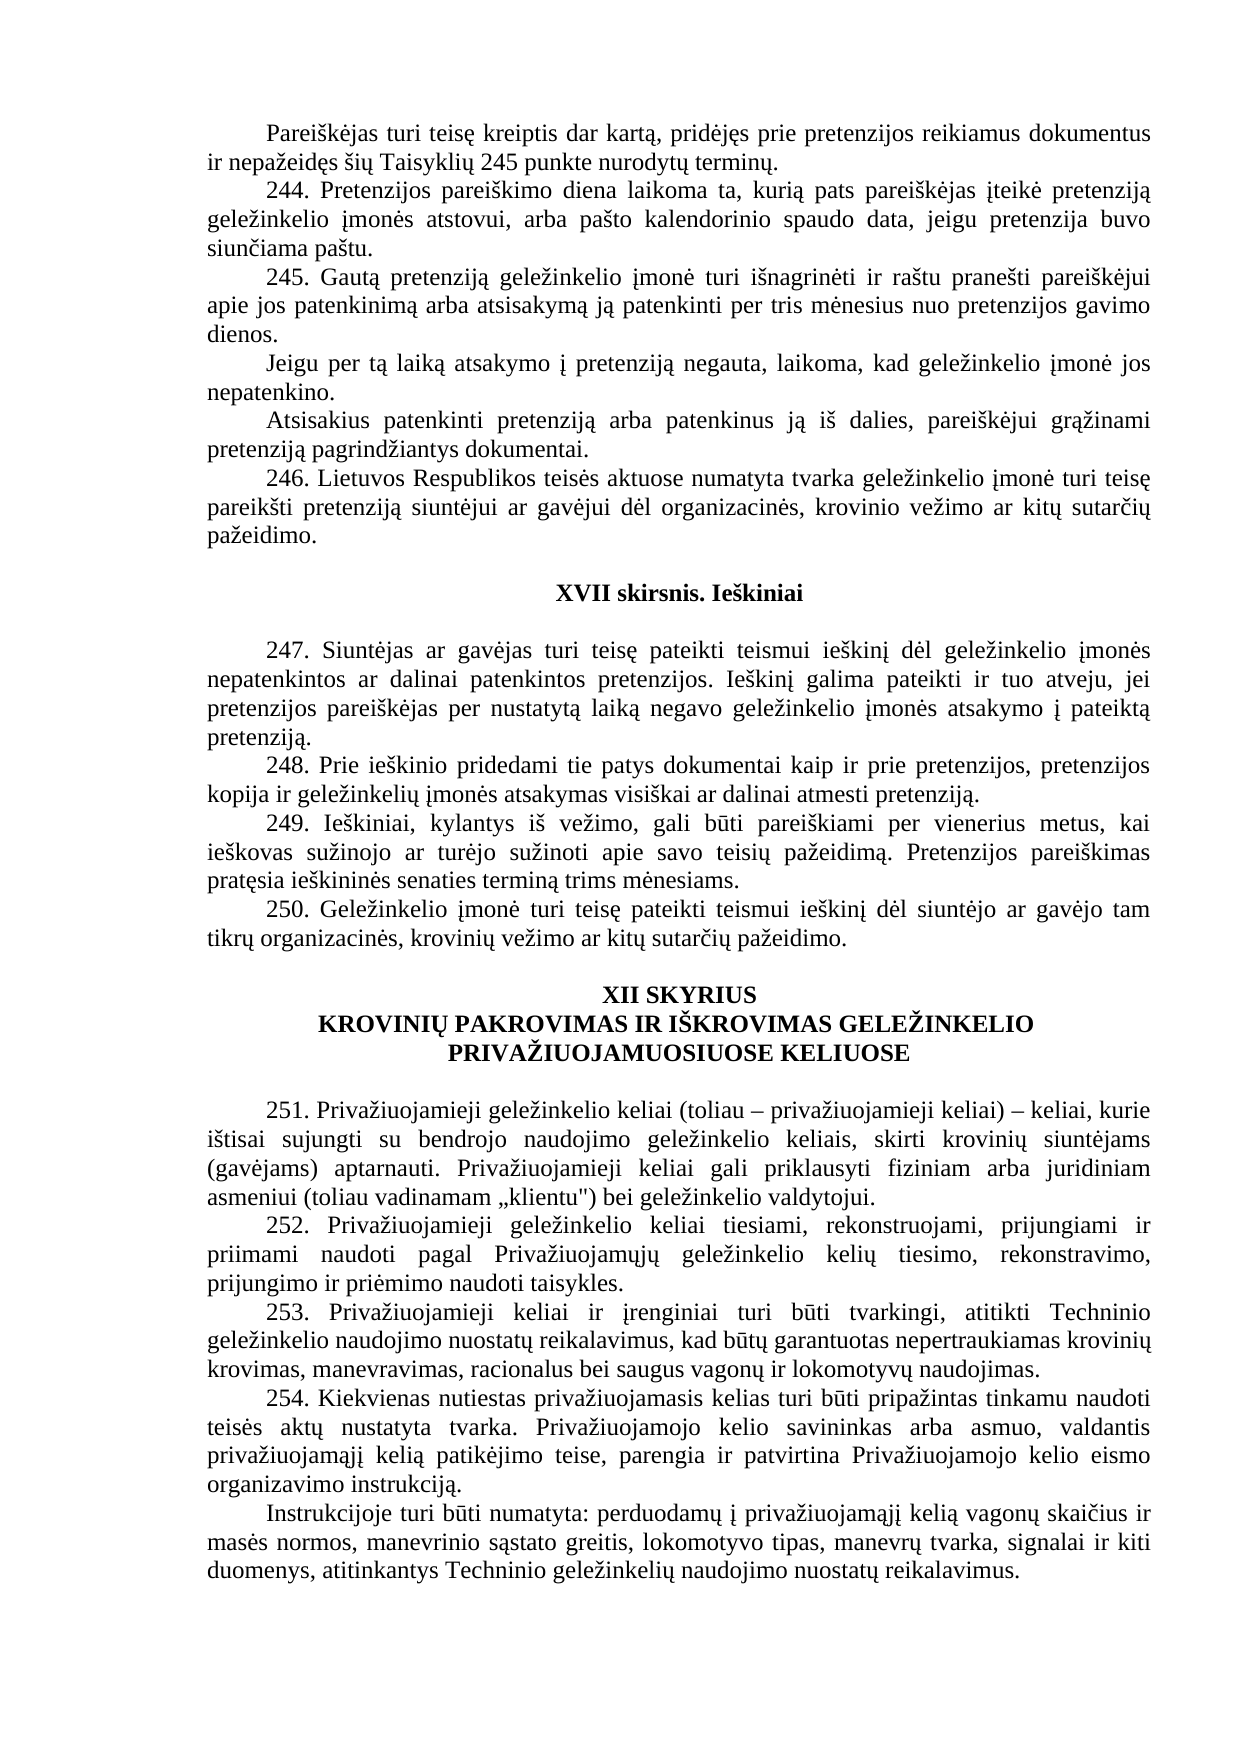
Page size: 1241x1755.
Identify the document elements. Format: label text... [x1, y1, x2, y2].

text 253. Privažiuojamieji keliai ir įrenginiai turi būti tvarkingi, atitikti Techninio geležinkelio naudojimo nuostatų reikalavimus, kad būtų garantuotas nepertraukiamas krovinių krovimas, manevravimas, racionalus bei saugus vagonų ir lokomotyvų naudojimas. [207, 1297, 1152, 1383]
text Instrukcijoje turi būti numatyta: perduodamų į privažiuojamąjį kelią vagonų skaičius ir masės normos, manevrinio sąstato greitis, lokomotyvo tipas, manevrų tvarka, signalai ir kiti duomenys, atitinkantys Techninio geležinkelių naudojimo nuostatų reikalavimus. [207, 1498, 1152, 1584]
text XVII skirsnis. Ieškiniai [207, 578, 1152, 607]
text 249. Ieškiniai, kylantys iš vežimo, gali būti pareiškiami per vienerius metus, kai ieškovas sužinojo ar turėjo sužinoti apie savo teisių pažeidimą. Pretenzijos pareiškimas pratęsia ieškininės senaties terminą trims mėnesiams. [207, 808, 1152, 894]
text 245. Gautą pretenziją geležinkelio įmonė turi išnagrinėti ir raštu pranešti pareiškėjui apie jos patenkinimą arba atsisakymą ją patenkinti per tris mėnesius nuo pretenzijos gavimo dienos. [207, 262, 1152, 348]
text Atsisakius patenkinti pretenziją arba patenkinus ją iš dalies, pareiškėjui grąžinami pretenziją pagrindžiantys dokumentai. [207, 406, 1152, 463]
text Pareiškėjas turi teisę kreiptis dar kartą, pridėjęs prie pretenzijos reikiamus dokumentus ir nepažeidęs šių Taisyklių 245 punkte nurodytų terminų. [207, 118, 1152, 176]
text 250. Geležinkelio įmonė turi teisę pateikti teismui ieškinį dėl siuntėjo ar gavėjo tam tikrų organizacinės, krovinių vežimo ar kitų sutarčių pažeidimo. [207, 894, 1152, 952]
text XII SKYRIUS [207, 981, 1152, 1009]
text 248. Prie ieškinio pridedami tie patys dokumentai kaip ir prie pretenzijos, pretenzijos kopija ir geležinkelių įmonės atsakymas visiškai ar dalinai atmesti pretenziją. [207, 751, 1152, 808]
text 252. Privažiuojamieji geležinkelio keliai tiesiami, rekonstruojami, prijungiami ir priimami naudoti pagal Privažiuojamųjų geležinkelio kelių tiesimo, rekonstravimo, prijungimo ir priėmimo naudoti taisykles. [207, 1211, 1152, 1297]
text 244. Pretenzijos pareiškimo diena laikoma ta, kurią pats pareiškėjas įteikė pretenziją geležinkelio įmonės atstovui, arba pašto kalendorinio spaudo data, jeigu pretenzija buvo siunčiama paštu. [207, 176, 1152, 262]
text 247. Siuntėjas ar gavėjas turi teisę pateikti teismui ieškinį dėl geležinkelio įmonės nepatenkintos ar dalinai patenkintos pretenzijos. Ieškinį galima pateikti ir tuo atveju, jei pretenzijos pareiškėjas per nustatytą laiką negavo geležinkelio įmonės atsakymo į pateiktą pretenziją. [207, 636, 1152, 751]
text KROVINIŲ PAKROVIMAS IR IŠKROVIMAS GELEŽINKELIO PRIVAŽIUOJAMUOSIUOSE KELIUOSE [207, 1009, 1152, 1067]
text 246. Lietuvos Respublikos teisės aktuose numatyta tvarka geležinkelio įmonė turi teisę pareikšti pretenziją siuntėjui ar gavėjui dėl organizacinės, krovinio vežimo ar kitų sutarčių pažeidimo. [207, 463, 1152, 549]
text 254. Kiekvienas nutiestas privažiuojamasis kelias turi būti pripažintas tinkamu naudoti teisės aktų nustatyta tvarka. Privažiuojamojo kelio savininkas arba asmuo, valdantis privažiuojamąjį kelią patikėjimo teise, parengia ir patvirtina Privažiuojamojo kelio eismo organizavimo instrukciją. [207, 1383, 1152, 1498]
text 251. Privažiuojamieji geležinkelio keliai (toliau – privažiuojamieji keliai) – keliai, kurie ištisai sujungti su bendrojo naudojimo geležinkelio keliais, skirti krovinių siuntėjams (gavėjams) aptarnauti. Privažiuojamieji keliai gali priklausyti fiziniam arba juridiniam asmeniui (toliau vadinamam „klientu") bei geležinkelio valdytojui. [207, 1096, 1152, 1211]
text Jeigu per tą laiką atsakymo į pretenziją negauta, laikoma, kad geležinkelio įmonė jos nepatenkino. [207, 348, 1152, 406]
